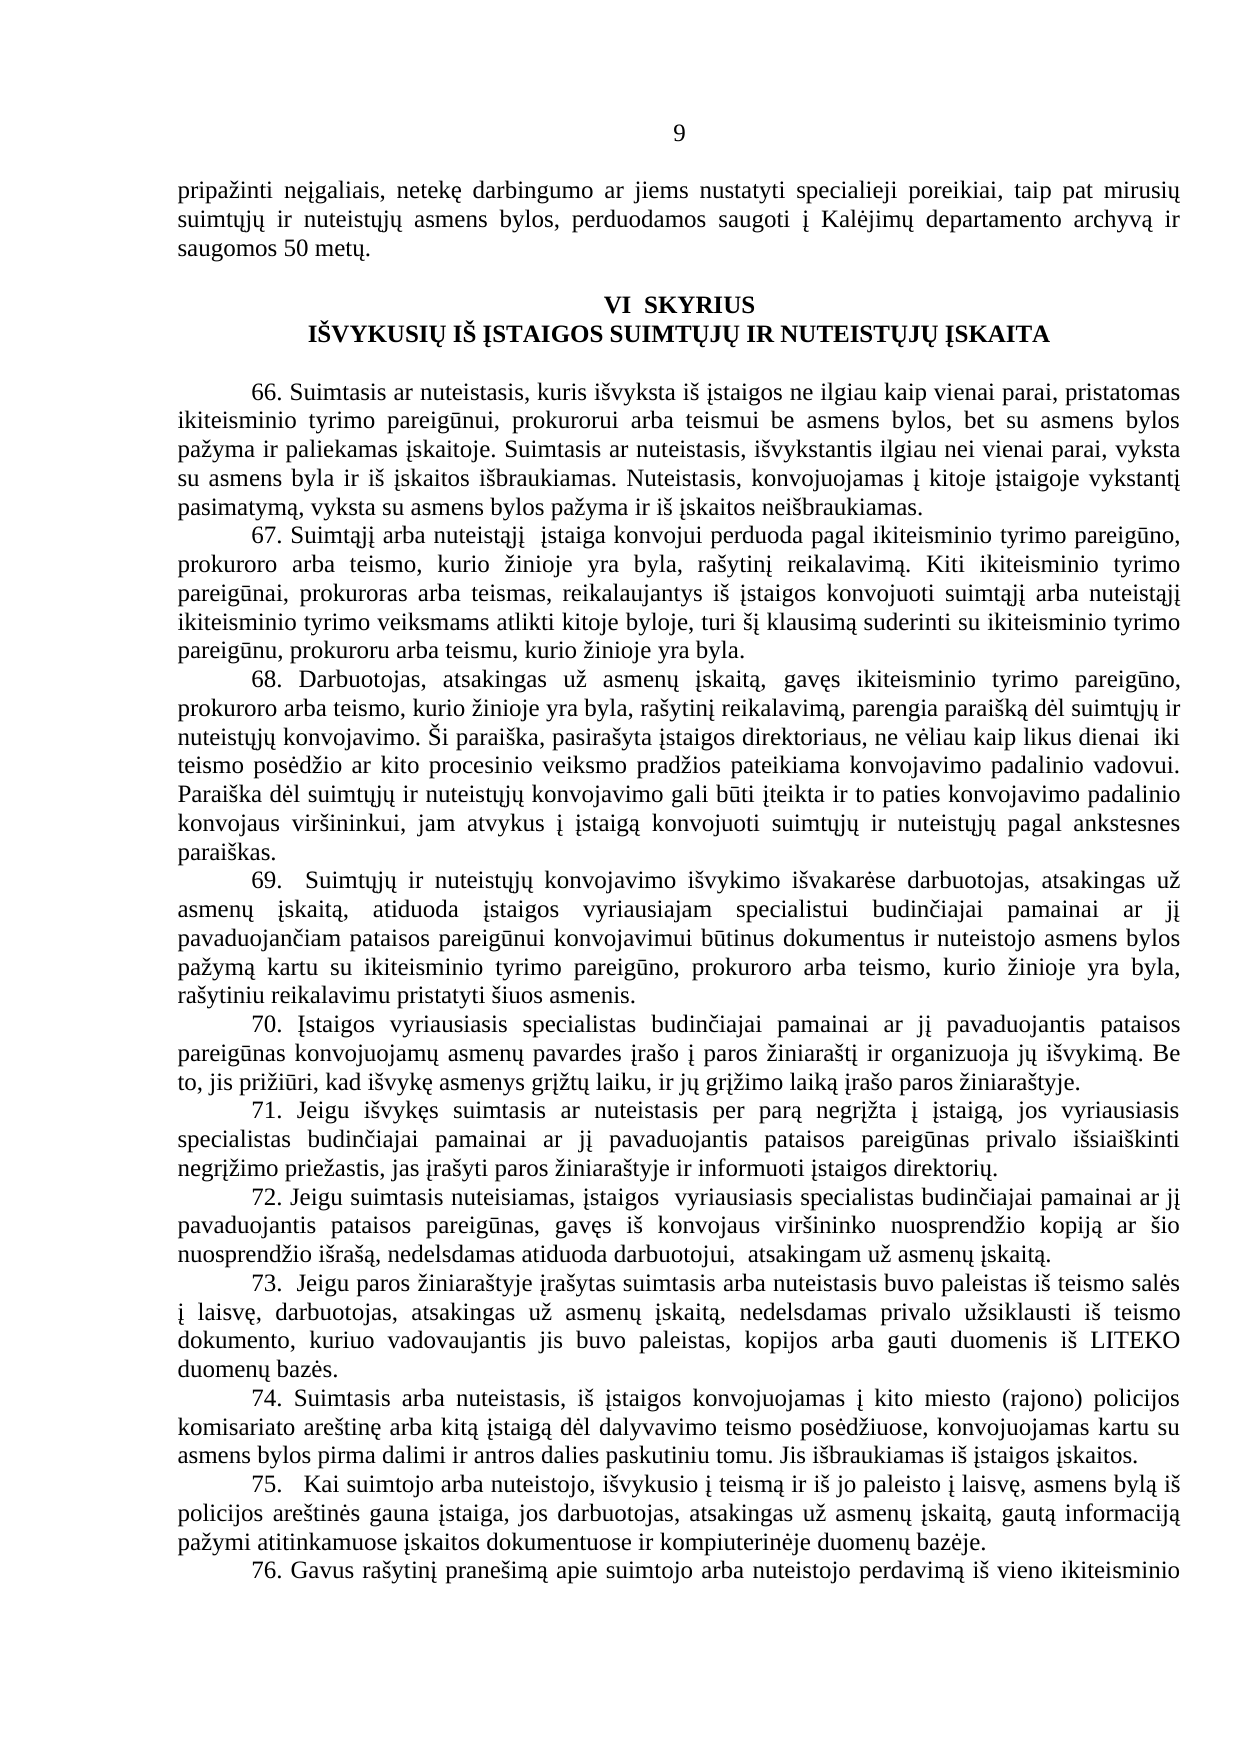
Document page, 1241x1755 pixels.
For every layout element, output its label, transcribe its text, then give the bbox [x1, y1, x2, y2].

text 76. Gavus rašytinį pranešimą apie suimtojo arba nuteistojo perdavimą iš vieno ikiteisminio [177, 1556, 1181, 1584]
text 71. Jeigu išvykęs suimtasis ar nuteistasis per parą negrįžta į įstaigą, jos vyriausiasis specialistas budinčiajai pamainai ar jį pavaduojantis pataisos pareigūnas privalo išsiaiškinti negrįžimo priežastis, jas įrašyti paros žiniaraštyje ir informuoti įstaigos direktorių. [177, 1096, 1181, 1182]
text 70. Įstaigos vyriausiasis specialistas budinčiajai pamainai ar jį pavaduojantis pataisos pareigūnas konvojuojamų asmenų pavardes įrašo į paros žiniaraštį ir organizuoja jų išvykimą. Be to, jis prižiūri, kad išvykę asmenys grįžtų laiku, ir jų grįžimo laiką įrašo paros žiniaraštyje. [177, 1009, 1181, 1096]
text 72. Jeigu suimtasis nuteisiamas, įstaigos vyriausiasis specialistas budinčiajai pamainai ar jį pavaduojantis pataisos pareigūnas, gavęs iš konvojaus viršininko nuosprendžio kopiją ar šio nuosprendžio išrašą, nedelsdamas atiduoda darbuotojui, atsakingam už asmenų įskaitą. [177, 1182, 1181, 1268]
text IŠVYKUSIŲ IŠ ĮSTAIGOS SUIMTŲJŲ IR NUTEISTŲJŲ ĮSKAITA [177, 319, 1181, 348]
text 68. Darbuotojas, atsakingas už asmenų įskaitą, gavęs ikiteisminio tyrimo pareigūno, prokuroro arba teismo, kurio žinioje yra byla, rašytinį reikalavimą, parengia paraišką dėl suimtųjų ir nuteistųjų konvojavimo. Ši paraiška, pasirašyta įstaigos direktoriaus, ne vėliau kaip likus dienai iki teismo posėdžio ar kito procesinio veiksmo pradžios pateikiama konvojavimo padalinio vadovui. Paraiška dėl suimtųjų ir nuteistųjų konvojavimo gali būti įteikta ir to paties konvojavimo padalinio konvojaus viršininkui, jam atvykus į įstaigą konvojuoti suimtųjų ir nuteistųjų pagal ankstesnes paraiškas. [177, 664, 1181, 866]
text 66. Suimtasis ar nuteistasis, kuris išvyksta iš įstaigos ne ilgiau kaip vienai parai, pristatomas ikiteisminio tyrimo pareigūnui, prokurorui arba teismui be asmens bylos, bet su asmens bylos pažyma ir paliekamas įskaitoje. Suimtasis ar nuteistasis, išvykstantis ilgiau nei vienai parai, vyksta su asmens byla ir iš įskaitos išbraukiamas. Nuteistasis, konvojuojamas į kitoje įstaigoje vykstantį pasimatymą, vyksta su asmens bylos pažyma ir iš įskaitos neišbraukiamas. [177, 377, 1181, 521]
text 75. Kai suimtojo arba nuteistojo, išvykusio į teismą ir iš jo paleisto į laisvę, asmens bylą iš policijos areštinės gauna įstaiga, jos darbuotojas, atsakingas už asmenų įskaitą, gautą informaciją pažymi atitinkamuose įskaitos dokumentuose ir kompiuterinėje duomenų bazėje. [177, 1469, 1181, 1556]
text pripažinti neįgaliais, netekę darbingumo ar jiems nustatyti specialieji poreikiai, taip pat mirusių suimtųjų ir nuteistųjų asmens bylos, perduodamos saugoti į Kalėjimų departamento archyvą ir saugomos 50 metų. [177, 176, 1181, 262]
text 74. Suimtasis arba nuteistasis, iš įstaigos konvojuojamas į kito miesto (rajono) policijos komisariato areštinę arba kitą įstaigą dėl dalyvavimo teismo posėdžiuose, konvojuojamas kartu su asmens bylos pirma dalimi ir antros dalies paskutiniu tomu. Jis išbraukiamas iš įstaigos įskaitos. [177, 1383, 1181, 1469]
text 73. Jeigu paros žiniaraštyje įrašytas suimtasis arba nuteistasis buvo paleistas iš teismo salės į laisvę, darbuotojas, atsakingas už asmenų įskaitą, nedelsdamas privalo užsiklausti iš teismo dokumento, kuriuo vadovaujantis jis buvo paleistas, kopijos arba gauti duomenis iš LITEKO duomenų bazės. [177, 1268, 1181, 1383]
text 67. Suimtąjį arba nuteistąjį įstaiga konvojui perduoda pagal ikiteisminio tyrimo pareigūno, prokuroro arba teismo, kurio žinioje yra byla, rašytinį reikalavimą. Kiti ikiteisminio tyrimo pareigūnai, prokuroras arba teismas, reikalaujantys iš įstaigos konvojuoti suimtąjį arba nuteistąjį ikiteisminio tyrimo veiksmams atlikti kitoje byloje, turi šį klausimą suderinti su ikiteisminio tyrimo pareigūnu, prokuroru arba teismu, kurio žinioje yra byla. [177, 521, 1181, 664]
text 69. Suimtųjų ir nuteistųjų konvojavimo išvykimo išvakarėse darbuotojas, atsakingas už asmenų įskaitą, atiduoda įstaigos vyriausiajam specialistui budinčiajai pamainai ar jį pavaduojančiam pataisos pareigūnui konvojavimui būtinus dokumentus ir nuteistojo asmens bylos pažymą kartu su ikiteisminio tyrimo pareigūno, prokuroro arba teismo, kurio žinioje yra byla, rašytiniu reikalavimu pristatyti šiuos asmenis. [177, 866, 1181, 1009]
text VI SKYRIUS [177, 291, 1181, 319]
